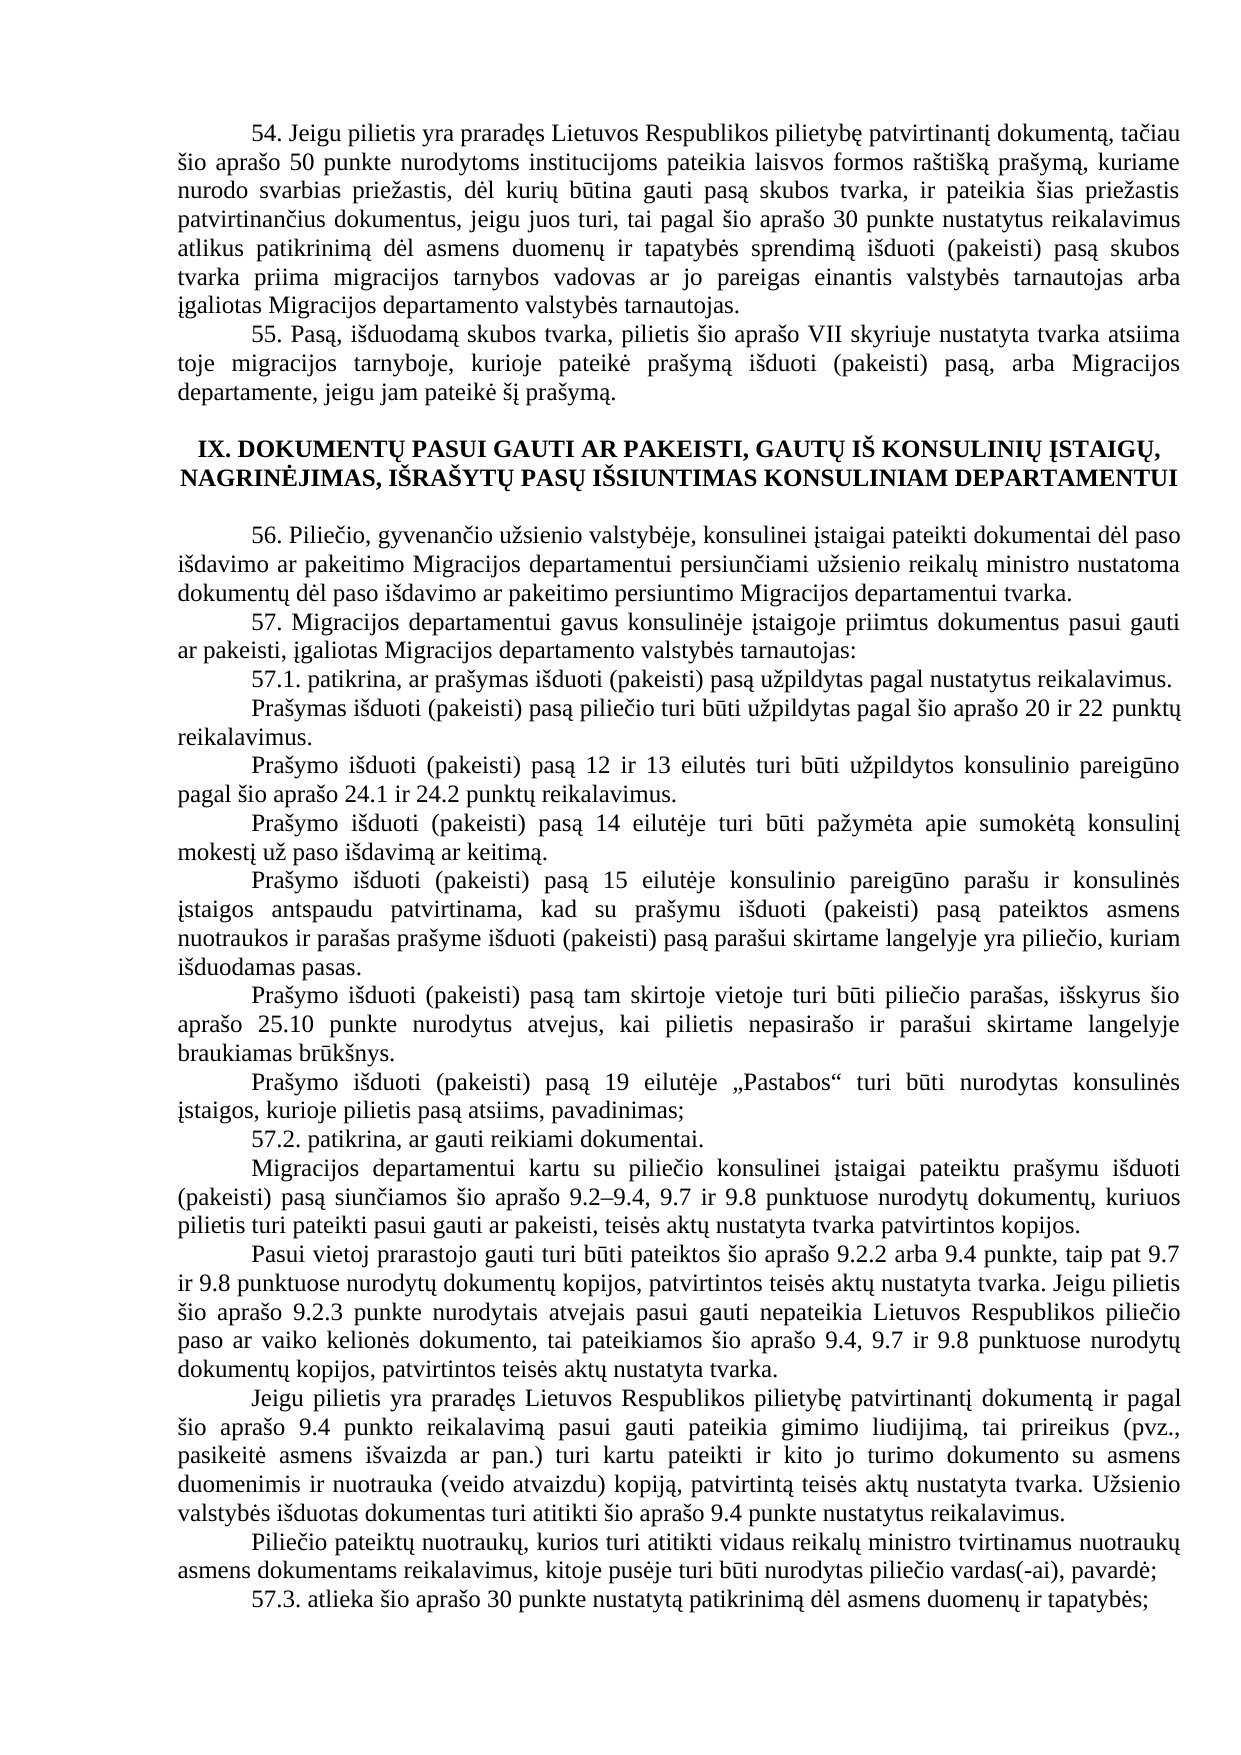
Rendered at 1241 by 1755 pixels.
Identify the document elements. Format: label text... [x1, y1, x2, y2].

text 55. Pasą, išduodamą skubos tvarka, pilietis šio aprašo VII skyriuje nustatyta tvarka atsiima toje migracijos tarnyboje, kurioje pateikė prašymą išduoti (pakeisti) pasą, arba Migracijos departamente, jeigu jam pateikė šį prašymą. [177, 319, 1181, 406]
text 57. Migracijos departamentui gavus konsulinėje įstaigoje priimtus dokumentus pasui gauti ar pakeisti, įgaliotas Migracijos departamento valstybės tarnautojas: [177, 607, 1181, 664]
text 54. Jeigu pilietis yra praradęs Lietuvos Respublikos pilietybę patvirtinantį dokumentą, tačiau šio aprašo 50 punkte nurodytoms institucijoms pateikia laisvos formos raštišką prašymą, kuriame nurodo svarbias priežastis, dėl kurių būtina gauti pasą skubos tvarka, ir pateikia šias priežastis patvirtinančius dokumentus, jeigu juos turi, tai pagal šio aprašo 30 punkte nustatytus reikalavimus atlikus patikrinimą dėl asmens duomenų ir tapatybės sprendimą išduoti (pakeisti) pasą skubos tvarka priima migracijos tarnybos vadovas ar jo pareigas einantis valstybės tarnautojas arba įgaliotas Migracijos departamento valstybės tarnautojas. [177, 118, 1181, 319]
text Prašymo išduoti (pakeisti) pasą tam skirtoje vietoje turi būti piliečio parašas, išskyrus šio aprašo 25.10 punkte nurodytus atvejus, kai pilietis nepasirašo ir parašui skirtame langelyje braukiamas brūkšnys. [177, 981, 1181, 1067]
text Pasui vietoj prarastojo gauti turi būti pateiktos šio aprašo 9.2.2 arba 9.4 punkte, taip pat 9.7 ir 9.8 punktuose nurodytų dokumentų kopijos, patvirtintos teisės aktų nustatyta tvarka. Jeigu pilietis šio aprašo 9.2.3 punkte nurodytais atvejais pasui gauti nepateikia Lietuvos Respublikos piliečio paso ar vaiko kelionės dokumento, tai pateikiamos šio aprašo 9.4, 9.7 ir 9.8 punktuose nurodytų dokumentų kopijos, patvirtintos teisės aktų nustatyta tvarka. [177, 1239, 1181, 1383]
text IX. DOKUMENTŲ PASUI GAUTI AR PAKEISTI, GAUTŲ IŠ KONSULINIŲ ĮSTAIGŲ, NAGRINĖJIMAS, IŠRAŠYTŲ PASŲ IŠSIUNTIMAS KONSULINIAM DEPARTAMENTUI [177, 434, 1181, 492]
text Jeigu pilietis yra praradęs Lietuvos Respublikos pilietybę patvirtinantį dokumentą ir pagal šio aprašo 9.4 punkto reikalavimą pasui gauti pateikia gimimo liudijimą, tai prireikus (pvz., pasikeitė asmens išvaizda ar pan.) turi kartu pateikti ir kito jo turimo dokumento su asmens duomenimis ir nuotrauka (veido atvaizdu) kopiją, patvirtintą teisės aktų nustatyta tvarka. Užsienio valstybės išduotas dokumentas turi atitikti šio aprašo 9.4 punkte nustatytus reikalavimus. [177, 1383, 1181, 1527]
text Prašymo išduoti (pakeisti) pasą 12 ir 13 eilutės turi būti užpildytos konsulinio pareigūno pagal šio aprašo 24.1 ir 24.2 punktų reikalavimus. [177, 751, 1181, 808]
text Prašymo išduoti (pakeisti) pasą 19 eilutėje „Pastabos“ turi būti nurodytas konsulinės įstaigos, kurioje pilietis pasą atsiims, pavadinimas; [177, 1067, 1181, 1124]
text 57.1. patikrina, ar prašymas išduoti (pakeisti) pasą užpildytas pagal nustatytus reikalavimus. [177, 664, 1181, 693]
text Prašymas išduoti (pakeisti) pasą piliečio turi būti užpildytas pagal šio aprašo 20 ir 22 punktų reikalavimus. [177, 693, 1181, 751]
text Prašymo išduoti (pakeisti) pasą 14 eilutėje turi būti pažymėta apie sumokėtą konsulinį mokestį už paso išdavimą ar keitimą. [177, 808, 1181, 866]
text Piliečio pateiktų nuotraukų, kurios turi atitikti vidaus reikalų ministro tvirtinamus nuotraukų asmens dokumentams reikalavimus, kitoje pusėje turi būti nurodytas piliečio vardas(-ai), pavardė; [177, 1527, 1181, 1584]
text Prašymo išduoti (pakeisti) pasą 15 eilutėje konsulinio pareigūno parašu ir konsulinės įstaigos antspaudu patvirtinama, kad su prašymu išduoti (pakeisti) pasą pateiktos asmens nuotraukos ir parašas prašyme išduoti (pakeisti) pasą parašui skirtame langelyje yra piliečio, kuriam išduodamas pasas. [177, 866, 1181, 981]
text 57.2. patikrina, ar gauti reikiami dokumentai. [177, 1124, 1181, 1153]
text 56. Piliečio, gyvenančio užsienio valstybėje, konsulinei įstaigai pateikti dokumentai dėl paso išdavimo ar pakeitimo Migracijos departamentui persiunčiami užsienio reikalų ministro nustatoma dokumentų dėl paso išdavimo ar pakeitimo persiuntimo Migracijos departamentui tvarka. [177, 521, 1181, 607]
text Migracijos departamentui kartu su piliečio konsulinei įstaigai pateiktu prašymu išduoti (pakeisti) pasą siunčiamos šio aprašo 9.2–9.4, 9.7 ir 9.8 punktuose nurodytų dokumentų, kuriuos pilietis turi pateikti pasui gauti ar pakeisti, teisės aktų nustatyta tvarka patvirtintos kopijos. [177, 1153, 1181, 1239]
text 57.3. atlieka šio aprašo 30 punkte nustatytą patikrinimą dėl asmens duomenų ir tapatybės; [177, 1584, 1181, 1613]
